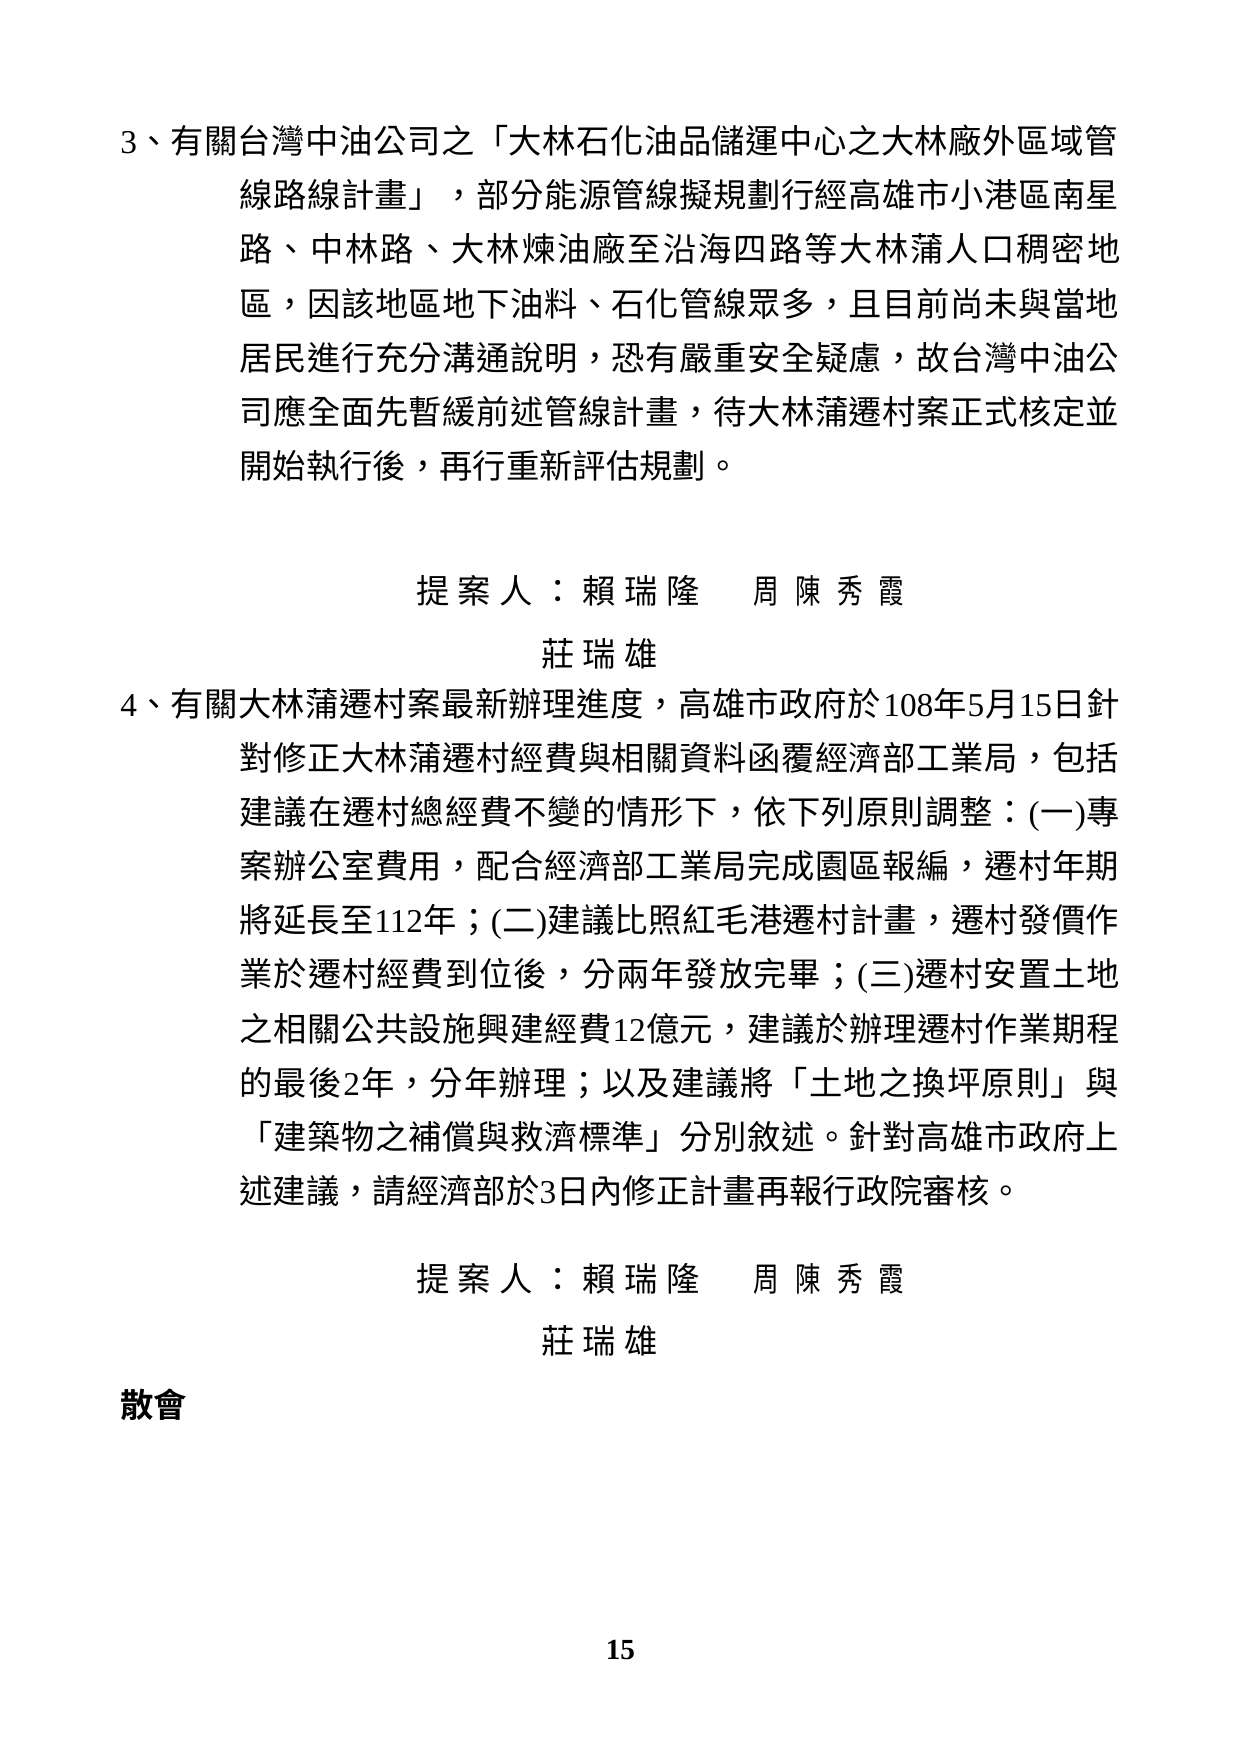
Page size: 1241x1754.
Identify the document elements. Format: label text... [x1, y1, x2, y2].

text 散會 [17, 1375, 1120, 1427]
list 有關台灣中油公司之「大林石化油品儲運中心之大林廠外區域管線路線計畫」，部分能源管線擬規劃行經高雄市小港區南星路、中林路、大林煉油廠至沿海四路等大林蒲人口稠密地區，因該地區地下油料、石化管線眾多，且目前尚未與當地居民進行充分溝通說明，恐有嚴重安全疑慮，故台灣中油公司應全面先暫緩前述管線計畫，待大林蒲遷村案正式核定並開始執行後，再行重新評估規劃。 [120, 110, 1120, 489]
text 提案人：賴瑞隆 周陳秀霞 莊瑞雄 [397, 548, 1016, 673]
list 有關大林蒲遷村案最新辦理進度，高雄市政府於108年5月15日針對修正大林蒲遷村經費與相關資料函覆經濟部工業局，包括建議在遷村總經費不變的情形下，依下列原則調整：(一)專案辦公室費用，配合經濟部工業局完成園區報編，遷村年期將延長至112年；(二)建議比照紅毛港遷村計畫，遷村發價作業於遷村經費到位後，分兩年發放完畢；(三)遷村安置土地之相關公共設施興建經費12億元，建議於辦理遷村作業期程的最後2年，分年辦理；以及建議將「土地之換坪原則」與「建築物之補償與救濟標準」分別敘述。針對高雄市政府上述建議，請經濟部於3日內修正計畫再報行政院審核。 [120, 673, 1120, 1214]
text 提案人：賴瑞隆 周陳秀霞 莊瑞雄 [397, 1235, 1016, 1360]
